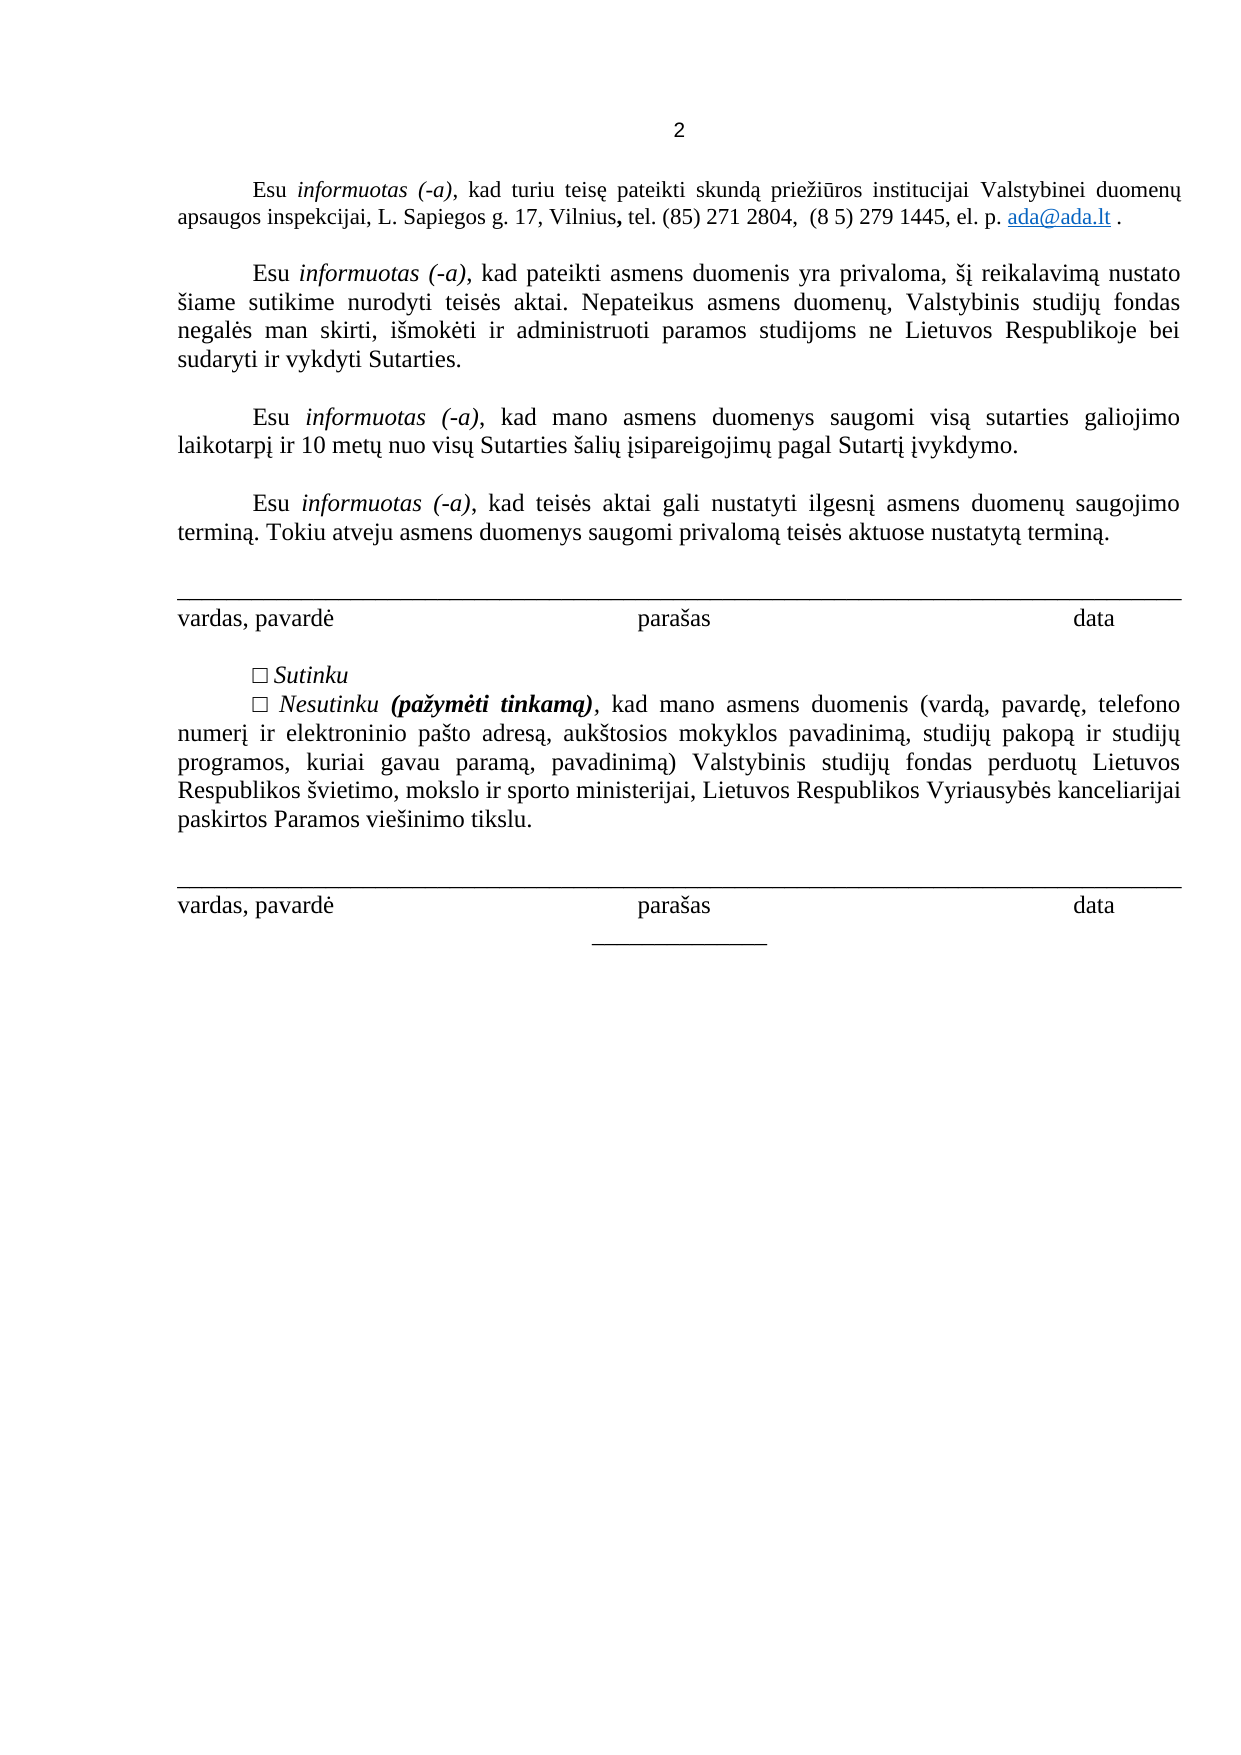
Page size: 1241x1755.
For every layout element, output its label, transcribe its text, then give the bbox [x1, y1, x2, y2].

text vardas, pavardė parašas data [177, 603, 1181, 632]
text ______________ [177, 919, 1181, 948]
text Esu informuotas (-a), kad turiu teisę pateikti skundą priežiūros institucijai Valstybinei duomenų apsaugos inspekcijai, L. Sapiegos g. 17, Vilnius, tel. (85) 271 2804, (8 5) 279 1445, el. p. ada@ada.lt . [177, 176, 1181, 229]
text vardas, pavardė parašas data [177, 890, 1181, 919]
text □ Sutinku [177, 660, 1181, 689]
text □ Nesutinku (pažymėti tinkamą), kad mano asmens duomenis (vardą, pavardę, telefono numerį ir elektroninio pašto adresą, aukštosios mokyklos pavadinimą, studijų pakopą ir studijų programos, kuriai gavau paramą, pavadinimą) Valstybinis studijų fondas perduotų Lietuvos Respublikos švietimo, mokslo ir sporto ministerijai, Lietuvos Respublikos Vyriausybės kanceliarijai paskirtos Paramos viešinimo tikslu. [177, 689, 1181, 833]
text Esu informuotas (-a), kad teisės aktai gali nustatyti ilgesnį asmens duomenų saugojimo terminą. Tokiu atveju asmens duomenys saugomi privalomą teisės aktuose nustatytą terminą. [177, 488, 1181, 545]
text Esu informuotas (-a), kad mano asmens duomenys saugomi visą sutarties galiojimo laikotarpį ir 10 metų nuo visų Sutarties šalių įsipareigojimų pagal Sutartį įvykdymo. [177, 402, 1181, 459]
text Esu informuotas (-a), kad pateikti asmens duomenis yra privaloma, šį reikalavimą nustato šiame sutikime nurodyti teisės aktai. Nepateikus asmens duomenų, Valstybinis studijų fondas negalės man skirti, išmokėti ir administruoti paramos studijoms ne Lietuvos Respublikoje bei sudaryti ir vykdyti Sutarties. [177, 258, 1181, 373]
